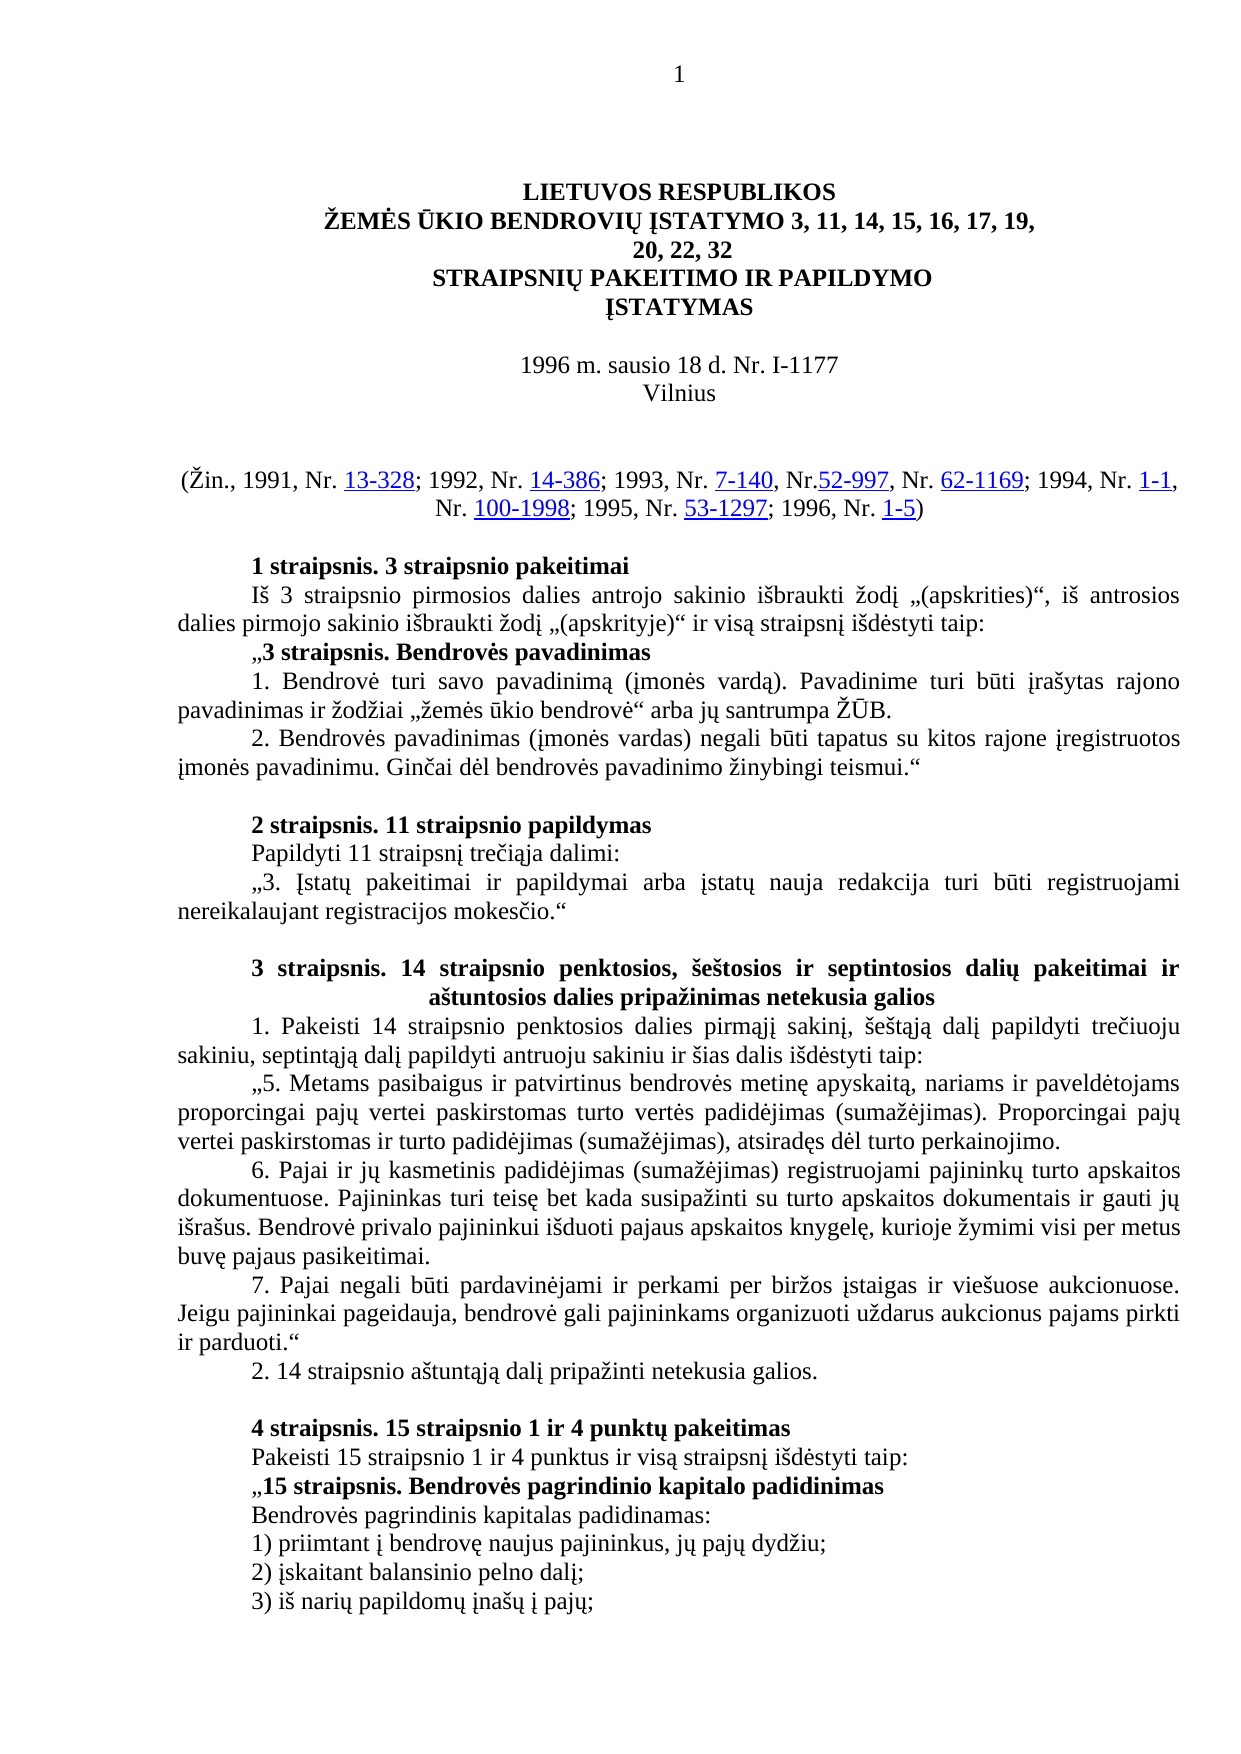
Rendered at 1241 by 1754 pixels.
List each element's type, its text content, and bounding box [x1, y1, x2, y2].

text ŽEMĖS ŪKIO BENDROVIŲ ĮSTATYMO 3, 11, 14, 15, 16, 17, 19, 20, 22, 32 STRAIPSNIŲ PAKEITIMO IR PAPILDYMO [177, 206, 1181, 292]
text 2 straipsnis. 11 straipsnio papildymas [177, 810, 1181, 838]
text 1) priimtant į bendrovę naujus pajininkus, jų pajų dydžiu; [177, 1528, 1181, 1557]
text „5. Metams pasibaigus ir patvirtinus bendrovės metinę apyskaitą, nariams ir paveldėtojams proporcingai pajų vertei paskirstomas turto vertės padidėjimas (sumažėjimas). Proporcingai pajų vertei paskirstomas ir turto padidėjimas (sumažėjimas), atsiradęs dėl turto perkainojimo. [177, 1068, 1181, 1155]
text 1996 m. sausio 18 d. Nr. I-1177 [177, 350, 1181, 378]
text 2) įskaitant balansinio pelno dalį; [177, 1557, 1181, 1586]
text ĮSTATYMAS [177, 292, 1181, 321]
text Pakeisti 15 straipsnio 1 ir 4 punktus ir visą straipsnį išdėstyti taip: [177, 1442, 1181, 1471]
text Iš 3 straipsnio pirmosios dalies antrojo sakinio išbraukti žodį „(apskrities)“, iš antrosios dalies pirmojo sakinio išbraukti žodį „(apskrityje)“ ir visą straipsnį išdėstyti taip: [177, 580, 1181, 637]
text 1. Pakeisti 14 straipsnio penktosios dalies pirmąjį sakinį, šeštąją dalį papildyti trečiuoju sakiniu, septintąją dalį papildyti antruoju sakiniu ir šias dalis išdėstyti taip: [177, 1011, 1181, 1068]
text 1 straipsnis. 3 straipsnio pakeitimai [177, 551, 1181, 580]
text Papildyti 11 straipsnį trečiąja dalimi: [177, 838, 1181, 867]
text Vilnius [177, 378, 1181, 407]
text 3 straipsnis. 14 straipsnio penktosios, šeštosios ir septintosios dalių pakeitimai ir aštuntosios dalies pripažinimas netekusia galios [251, 953, 1181, 1011]
text (Žin., 1991, Nr. 13-328; 1992, Nr. 14-386; 1993, Nr. 7-140, Nr.52-997, Nr. 62-1169; 1994, Nr. 1-1, Nr. 100-1998; 1995, Nr. 53-1297; 1996, Nr. 1-5) [177, 465, 1181, 522]
text „15 straipsnis. Bendrovės pagrindinio kapitalo padidinimas [177, 1471, 1181, 1500]
text 1. Bendrovė turi savo pavadinimą (įmonės vardą). Pavadinime turi būti įrašytas rajono pavadinimas ir žodžiai „žemės ūkio bendrovė“ arba jų santrumpa ŽŪB. [177, 666, 1181, 723]
text Bendrovės pagrindinis kapitalas padidinamas: [177, 1500, 1181, 1528]
text „3. Įstatų pakeitimai ir papildymai arba įstatų nauja redakcija turi būti registruojami nereikalaujant registracijos mokesčio.“ [177, 867, 1181, 925]
text „3 straipsnis. Bendrovės pavadinimas [177, 637, 1181, 666]
text 7. Pajai negali būti pardavinėjami ir perkami per biržos įstaigas ir viešuose aukcionuose. Jeigu pajininkai pageidauja, bendrovė gali pajininkams organizuoti uždarus aukcionus pajams pirkti ir parduoti.“ [177, 1270, 1181, 1356]
text 2. 14 straipsnio aštuntąją dalį pripažinti netekusia galios. [177, 1356, 1181, 1385]
text 6. Pajai ir jų kasmetinis padidėjimas (sumažėjimas) registruojami pajininkų turto apskaitos dokumentuose. Pajininkas turi teisę bet kada susipažinti su turto apskaitos dokumentais ir gauti jų išrašus. Bendrovė privalo pajininkui išduoti pajaus apskaitos knygelę, kurioje žymimi visi per metus buvę pajaus pasikeitimai. [177, 1155, 1181, 1270]
text 4 straipsnis. 15 straipsnio 1 ir 4 punktų pakeitimas [177, 1413, 1181, 1442]
text 3) iš narių papildomų įnašų į pajų; [177, 1586, 1181, 1615]
text 2. Bendrovės pavadinimas (įmonės vardas) negali būti tapatus su kitos rajone įregistruotos įmonės pavadinimu. Ginčai dėl bendrovės pavadinimo žinybingi teismui.“ [177, 723, 1181, 781]
text LIETUVOS RESPUBLIKOS [177, 177, 1181, 206]
